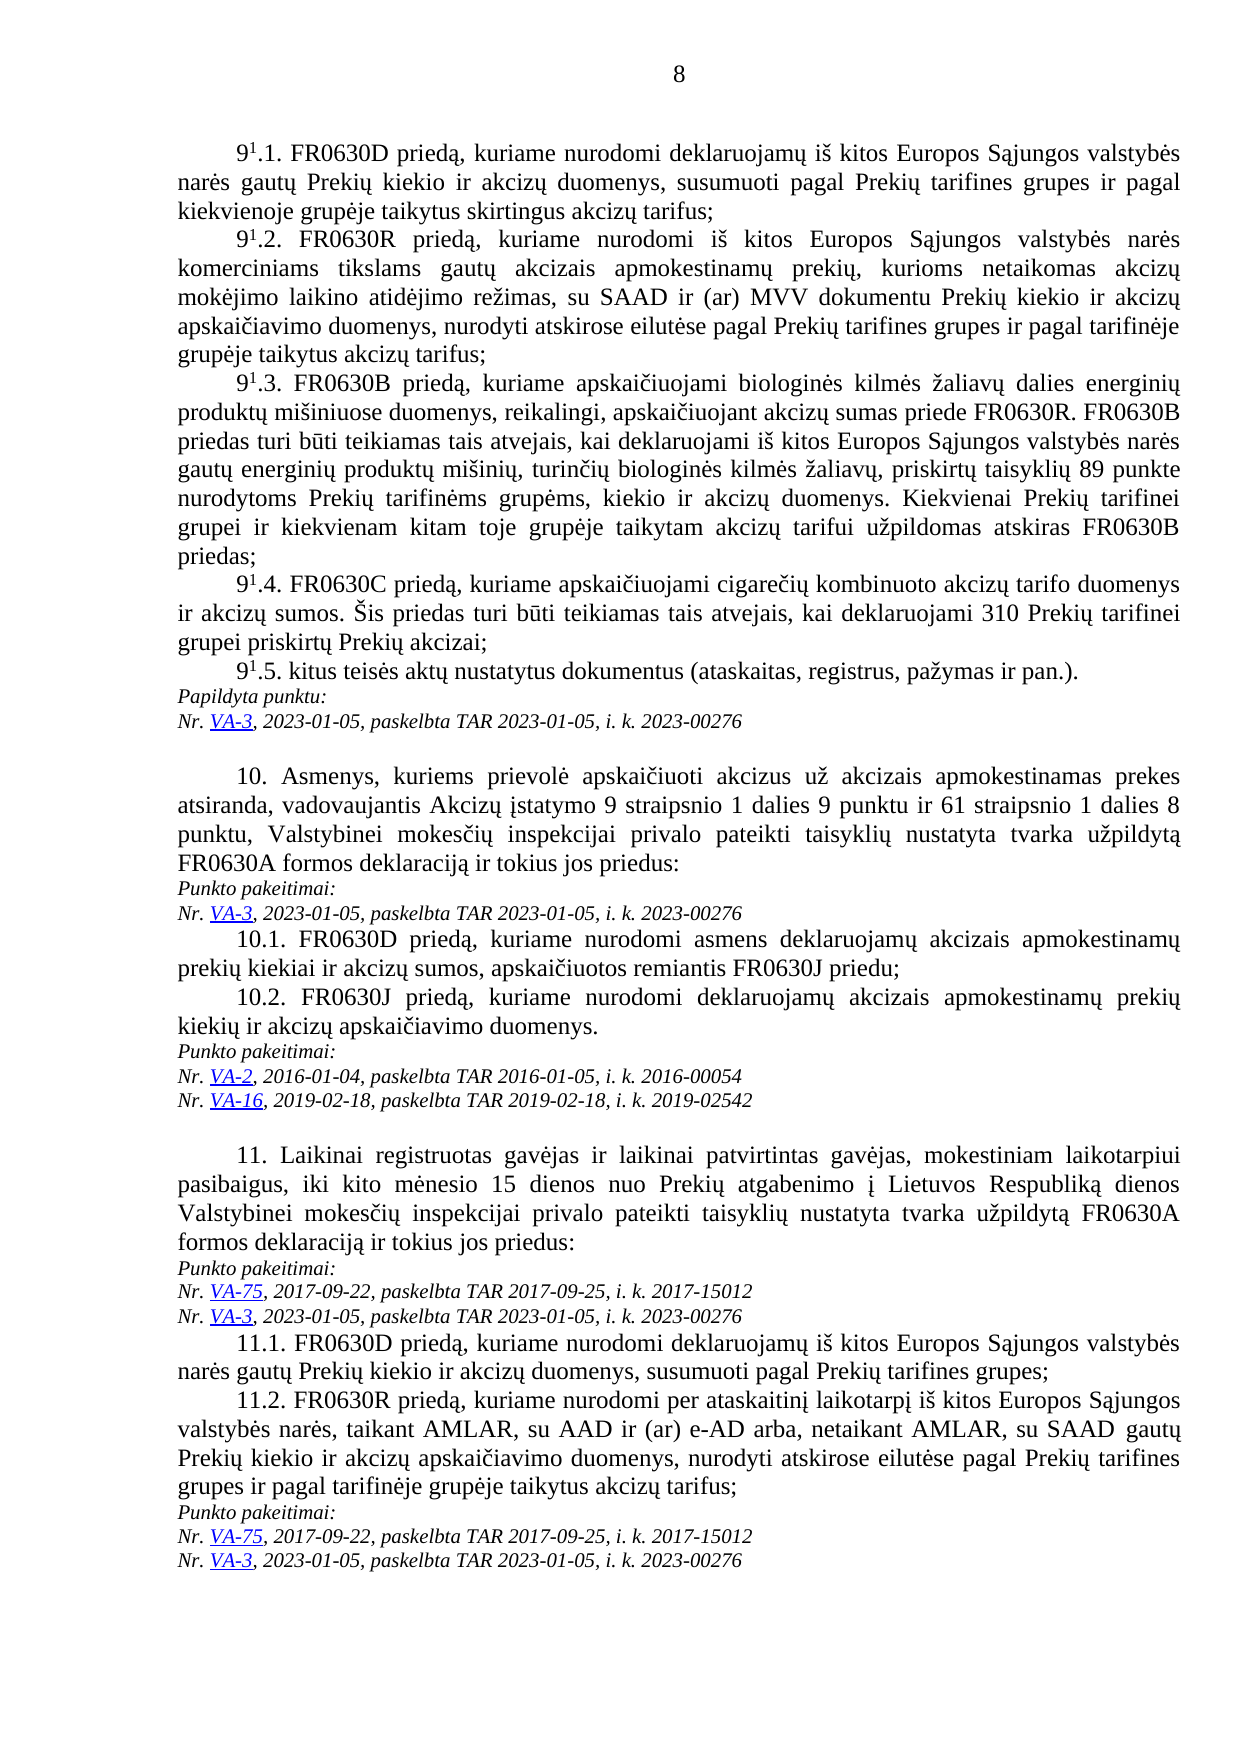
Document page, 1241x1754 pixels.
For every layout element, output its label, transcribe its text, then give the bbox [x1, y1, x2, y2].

text Punkto pakeitimai: [177, 876, 1181, 900]
text 91.5. kitus teisės aktų nustatytus dokumentus (ataskaitas, registrus, pažymas ir pan.). [177, 656, 1181, 684]
text 91.4. FR0630C priedą, kuriame apskaičiuojami cigarečių kombinuoto akcizų tarifo duomenys ir akcizų sumos. Šis priedas turi būti teikiamas tais atvejais, kai deklaruojami 310 Prekių tarifinei grupei priskirtų Prekių akcizai; [177, 569, 1181, 656]
text 10.2. FR0630J priedą, kuriame nurodomi deklaruojamų akcizais apmokestinamų prekių kiekių ir akcizų apskaičiavimo duomenys. [177, 982, 1181, 1039]
text Nr. VA-3, 2023-01-05, paskelbta TAR 2023-01-05, i. k. 2023-00276 [177, 1548, 1181, 1572]
text Nr. VA-3, 2023-01-05, paskelbta TAR 2023-01-05, i. k. 2023-00276 [177, 1303, 1181, 1328]
text 10.1. FR0630D priedą, kuriame nurodomi asmens deklaruojamų akcizais apmokestinamų prekių kiekiai ir akcizų sumos, apskaičiuotos remiantis FR0630J priedu; [177, 924, 1181, 982]
text Nr. VA-3, 2023-01-05, paskelbta TAR 2023-01-05, i. k. 2023-00276 [177, 708, 1181, 733]
text Punkto pakeitimai: [177, 1039, 1181, 1063]
text Punkto pakeitimai: [177, 1255, 1181, 1279]
text 91.1. FR0630D priedą, kuriame nurodomi deklaruojamų iš kitos Europos Sąjungos valstybės narės gautų Prekių kiekio ir akcizų duomenys, susumuoti pagal Prekių tarifines grupes ir pagal kiekvienoje grupėje taikytus skirtingus akcizų tarifus; [177, 138, 1181, 224]
text 11.2. FR0630R priedą, kuriame nurodomi per ataskaitinį laikotarpį iš kitos Europos Sąjungos valstybės narės, taikant AMLAR, su AAD ir (ar) e-AD arba, netaikant AMLAR, su SAAD gautų Prekių kiekio ir akcizų apskaičiavimo duomenys, nurodyti atskirose eilutėse pagal Prekių tarifines grupes ir pagal tarifinėje grupėje taikytus akcizų tarifus; [177, 1385, 1181, 1500]
text Nr. VA-3, 2023-01-05, paskelbta TAR 2023-01-05, i. k. 2023-00276 [177, 900, 1181, 924]
text 91.3. FR0630B priedą, kuriame apskaičiuojami biologinės kilmės žaliavų dalies energinių produktų mišiniuose duomenys, reikalingi, apskaičiuojant akcizų sumas priede FR0630R. FR0630B priedas turi būti teikiamas tais atvejais, kai deklaruojami iš kitos Europos Sąjungos valstybės narės gautų energinių produktų mišinių, turinčių biologinės kilmės žaliavų, priskirtų taisyklių 89 punkte nurodytoms Prekių tarifinėms grupėms, kiekio ir akcizų duomenys. Kiekvienai Prekių tarifinei grupei ir kiekvienam kitam toje grupėje taikytam akcizų tarifui užpildomas atskiras FR0630B priedas; [177, 368, 1181, 569]
text Nr. VA-75, 2017-09-22, paskelbta TAR 2017-09-25, i. k. 2017-15012 [177, 1279, 1181, 1303]
text 91.2. FR0630R priedą, kuriame nurodomi iš kitos Europos Sąjungos valstybės narės komerciniams tikslams gautų akcizais apmokestinamų prekių, kurioms netaikomas akcizų mokėjimo laikino atidėjimo režimas, su SAAD ir (ar) MVV dokumentu Prekių kiekio ir akcizų apskaičiavimo duomenys, nurodyti atskirose eilutėse pagal Prekių tarifines grupes ir pagal tarifinėje grupėje taikytus akcizų tarifus; [177, 224, 1181, 368]
text Nr. VA-2, 2016-01-04, paskelbta TAR 2016-01-05, i. k. 2016-00054 [177, 1063, 1181, 1088]
text Nr. VA-16, 2019-02-18, paskelbta TAR 2019-02-18, i. k. 2019-02542 [177, 1088, 1181, 1112]
text Nr. VA-75, 2017-09-22, paskelbta TAR 2017-09-25, i. k. 2017-15012 [177, 1524, 1181, 1548]
text Papildyta punktu: [177, 684, 1181, 708]
text 11. Laikinai registruotas gavėjas ir laikinai patvirtintas gavėjas, mokestiniam laikotarpiui pasibaigus, iki kito mėnesio 15 dienos nuo Prekių atgabenimo į Lietuvos Respubliką dienos Valstybinei mokesčių inspekcijai privalo pateikti taisyklių nustatyta tvarka užpildytą FR0630A formos deklaraciją ir tokius jos priedus: [177, 1140, 1181, 1255]
text 10. Asmenys, kuriems prievolė apskaičiuoti akcizus už akcizais apmokestinamas prekes atsiranda, vadovaujantis Akcizų įstatymo 9 straipsnio 1 dalies 9 punktu ir 61 straipsnio 1 dalies 8 punktu, Valstybinei mokesčių inspekcijai privalo pateikti taisyklių nustatyta tvarka užpildytą FR0630A formos deklaraciją ir tokius jos priedus: [177, 761, 1181, 876]
text 11.1. FR0630D priedą, kuriame nurodomi deklaruojamų iš kitos Europos Sąjungos valstybės narės gautų Prekių kiekio ir akcizų duomenys, susumuoti pagal Prekių tarifines grupes; [177, 1328, 1181, 1385]
text Punkto pakeitimai: [177, 1500, 1181, 1524]
